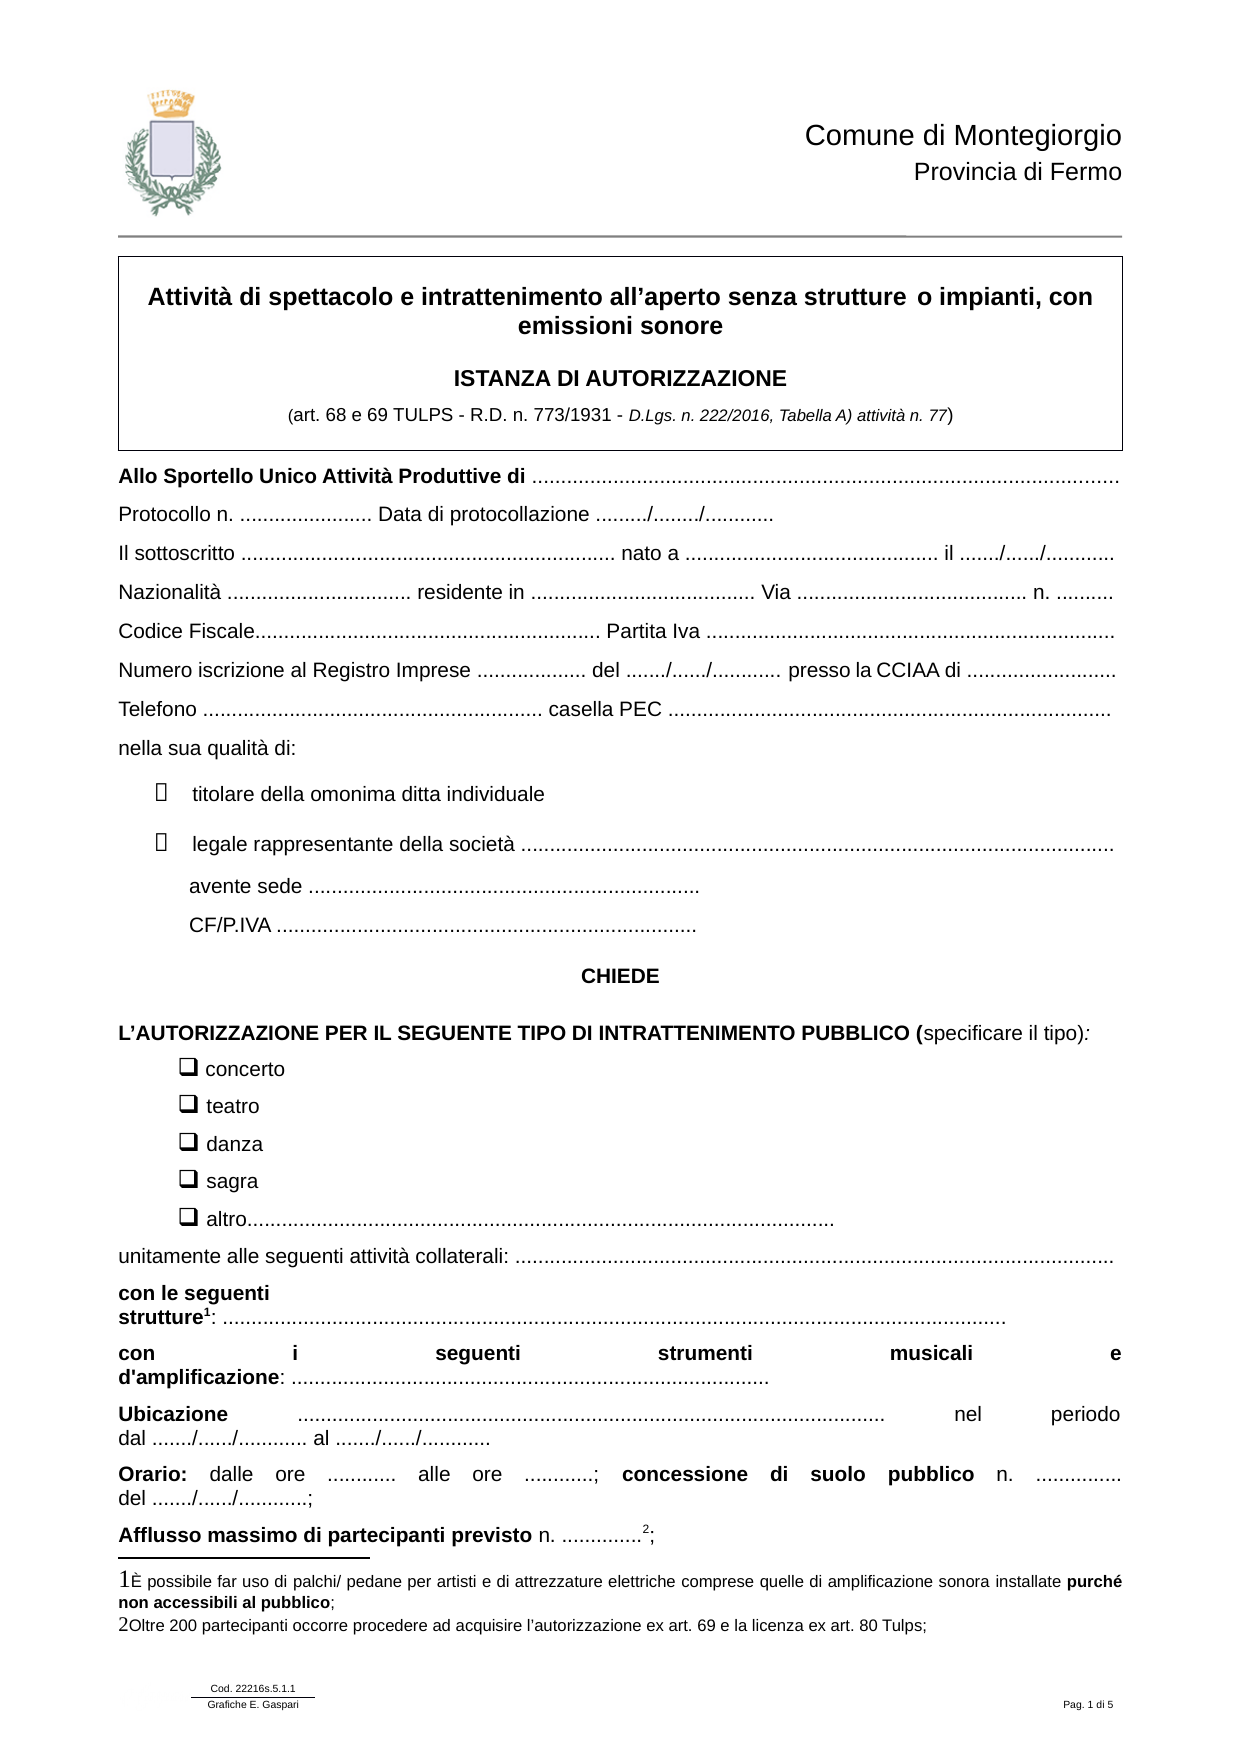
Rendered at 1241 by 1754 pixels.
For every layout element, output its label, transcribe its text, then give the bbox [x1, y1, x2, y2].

text nella sua qualità di: [118, 735, 1122, 759]
text con le seguenti strutture: ........................................................................................................................................ [118, 1281, 1122, 1329]
text Orario: dalle ore ............ alle ore ............; concessione di suolo pubblico n. ............... del ......./....../............; [118, 1462, 1122, 1510]
table_header Attività di spettacolo e intrattenimento all’aperto senza strutture o impianti, con emissioni sonore ISTANZA DI AUTORIZZAZIONE (art. 68 e 69 TULPS - R.D. n. 773/1931 - D.Lgs. n. 222/2016, Tabella A) attività n. 77) [119, 257, 1122, 450]
text È possibile far uso di palchi/ pedane per artisti e di attrezzature elettriche comprese quelle di amplificazione sonora installate purché non accessibili al pubblico; [118, 1564, 1122, 1612]
text Comune di Montegiorgio [224, 118, 1122, 152]
text Oltre 200 partecipanti occorre procedere ad acquisire l’autorizzazione ex art. 69 e la licenza ex art. 80 Tulps; [118, 1612, 1122, 1636]
text L’AUTORIZZAZIONE PER IL SEGUENTE TIPO DI INTRATTENIMENTO PUBBLICO (specificare il tipo): [118, 1020, 1122, 1044]
text  teatro [177, 1094, 1122, 1119]
text Numero iscrizione al Registro Imprese ................... del ......./....../............ presso la CCIAA di .......................... [118, 658, 1122, 682]
text Nazionalità ................................ residente in ....................................... Via ........................................ n. .......... [118, 580, 1122, 604]
text Allo Sportello Unico Attività Produttive di [118, 463, 1122, 487]
text Il sottoscritto ................................................................. nato a ............................................ il ......./....../............ [118, 541, 1122, 565]
text  concerto [177, 1057, 1122, 1082]
text  legale rappresentante della società ....................................................................................................... [153, 824, 1122, 858]
text  altro...................................................................................................... [177, 1207, 1122, 1232]
text Afflusso massimo di partecipanti previsto n. ..............; [118, 1522, 1122, 1546]
text Provincia di Fermo [224, 157, 1122, 185]
text  danza [177, 1132, 1122, 1157]
text Telefono ........................................................... casella PEC ............................................................................. [118, 697, 1122, 721]
text  titolare della omonima ditta individuale [153, 774, 1122, 808]
text con i seguenti strumenti musicali e d'amplificazione: ................................................................................... [118, 1341, 1122, 1389]
text CF/P.IVA ......................................................................... [189, 913, 1122, 937]
picture [122, 87, 224, 219]
text Protocollo n. ....................... Data di protocollazione ........./......../............ [118, 502, 1122, 526]
text CHIEDE [118, 964, 1122, 988]
text unitamente alle seguenti attività collaterali: ........................................................................................................ [118, 1244, 1122, 1268]
text Codice Fiscale............................................................ Partita Iva ....................................................................... [118, 619, 1122, 643]
text  sagra [177, 1169, 1122, 1194]
text Ubicazione ...................................................................................................... nel periodo dal ......./....../............ al ......./....../............ [118, 1402, 1122, 1449]
text avente sede .................................................................... [189, 874, 1122, 898]
